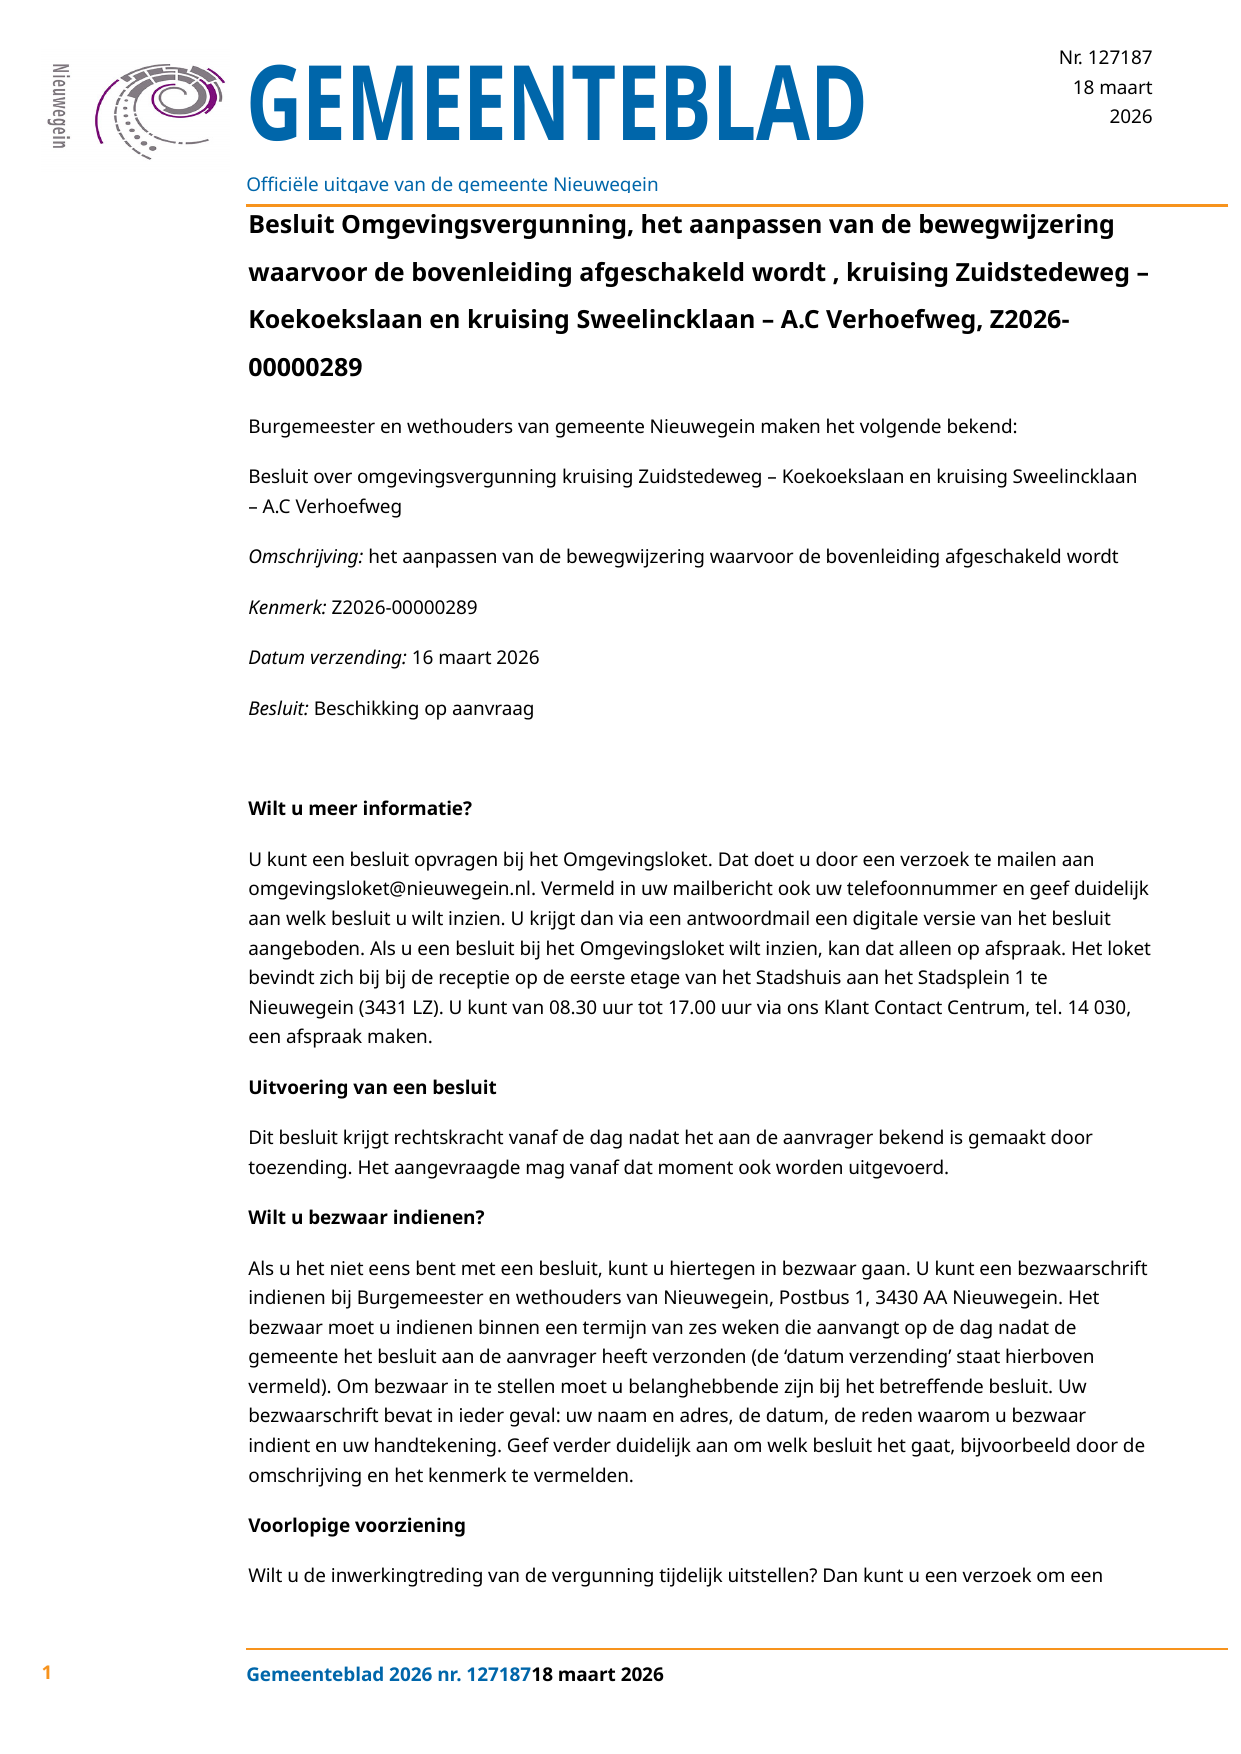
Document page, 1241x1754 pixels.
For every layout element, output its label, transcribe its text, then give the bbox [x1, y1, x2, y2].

text Datum verzending: 16 maart 2026 [248, 644, 1152, 670]
text Besluit over omgevingsvergunning kruising Zuidstedeweg – Koekoekslaan en kruising Sweelincklaan – A.C Verhoefweg [248, 463, 1152, 519]
text Besluit Omgevingsvergunning, het aanpassen van de bewegwijzering waarvoor de bovenleiding afgeschakeld wordt , kruising Zuidstedeweg – Koekoekslaan en kruising Sweelincklaan – A.C Verhoefweg, Z2026-00000289 [248, 207, 1152, 384]
text Als u het niet eens bent met een besluit, kunt u hiertegen in bezwaar gaan. U kunt een bezwaarschrift indienen bij Burgemeester en wethouders van Nieuwegein, Postbus 1, 3430 AA Nieuwegein. Het bezwaar moet u indienen binnen een termijn van zes weken die aanvangt op de dag nadat de gemeente het besluit aan de aanvrager heeft verzonden (de ‘datum verzending’ staat hierboven vermeld). Om bezwaar in te stellen moet u belanghebbende zijn bij het betreffende besluit. Uw bezwaarschrift bevat in ieder geval: uw naam en adres, de datum, de reden waarom u bezwaar indient en uw handtekening. Geef verder duidelijk aan om welk besluit het gaat, bijvoorbeeld door de omschrijving en het kenmerk te vermelden. [248, 1255, 1152, 1488]
text Wilt u meer informatie? [248, 796, 1152, 821]
text Wilt u bezwaar indienen? [248, 1204, 1152, 1230]
text Besluit: Beschikking op aanvraag [248, 695, 1152, 721]
text Burgemeester en wethouders van gemeente Nieuwegein maken het volgende bekend: [248, 413, 1152, 439]
text Kenmerk: Z2026-00000289 [248, 594, 1152, 620]
text Dit besluit krijgt rechtskracht vanaf de dag nadat het aan de aanvrager bekend is gemaakt door toezending. Het aangevraagde mag vanaf dat moment ook worden uitgevoerd. [248, 1124, 1152, 1180]
text U kunt een besluit opvragen bij het Omgevingsloket. Dat doet u door een verzoek te mailen aan omgevingsloket@nieuwegein.nl. Vermeld in uw mailbericht ook uw telefoonnummer en geef duidelijk aan welk besluit u wilt inzien. U krijgt dan via een antwoordmail een digitale versie van het besluit aangeboden. Als u een besluit bij het Omgevingsloket wilt inzien, kan dat alleen op afspraak. Het loket bevindt zich bij bij de receptie op de eerste etage van het Stadshuis aan het Stadsplein 1 te Nieuwegein (3431 LZ). U kunt van 08.30 uur tot 17.00 uur via ons Klant Contact Centrum, tel. 14 030, een afspraak maken. [248, 846, 1152, 1049]
text Uitvoering van een besluit [248, 1074, 1152, 1100]
text Voorlopige voorziening [248, 1512, 1152, 1538]
text Omschrijving: het aanpassen van de bewegwijzering waarvoor de bovenleiding afgeschakeld wordt [248, 543, 1152, 569]
text Wilt u de inwerkingtreding van de vergunning tijdelijk uitstellen? Dan kunt u een verzoek om een [248, 1563, 1152, 1588]
picture [41, 47, 231, 172]
